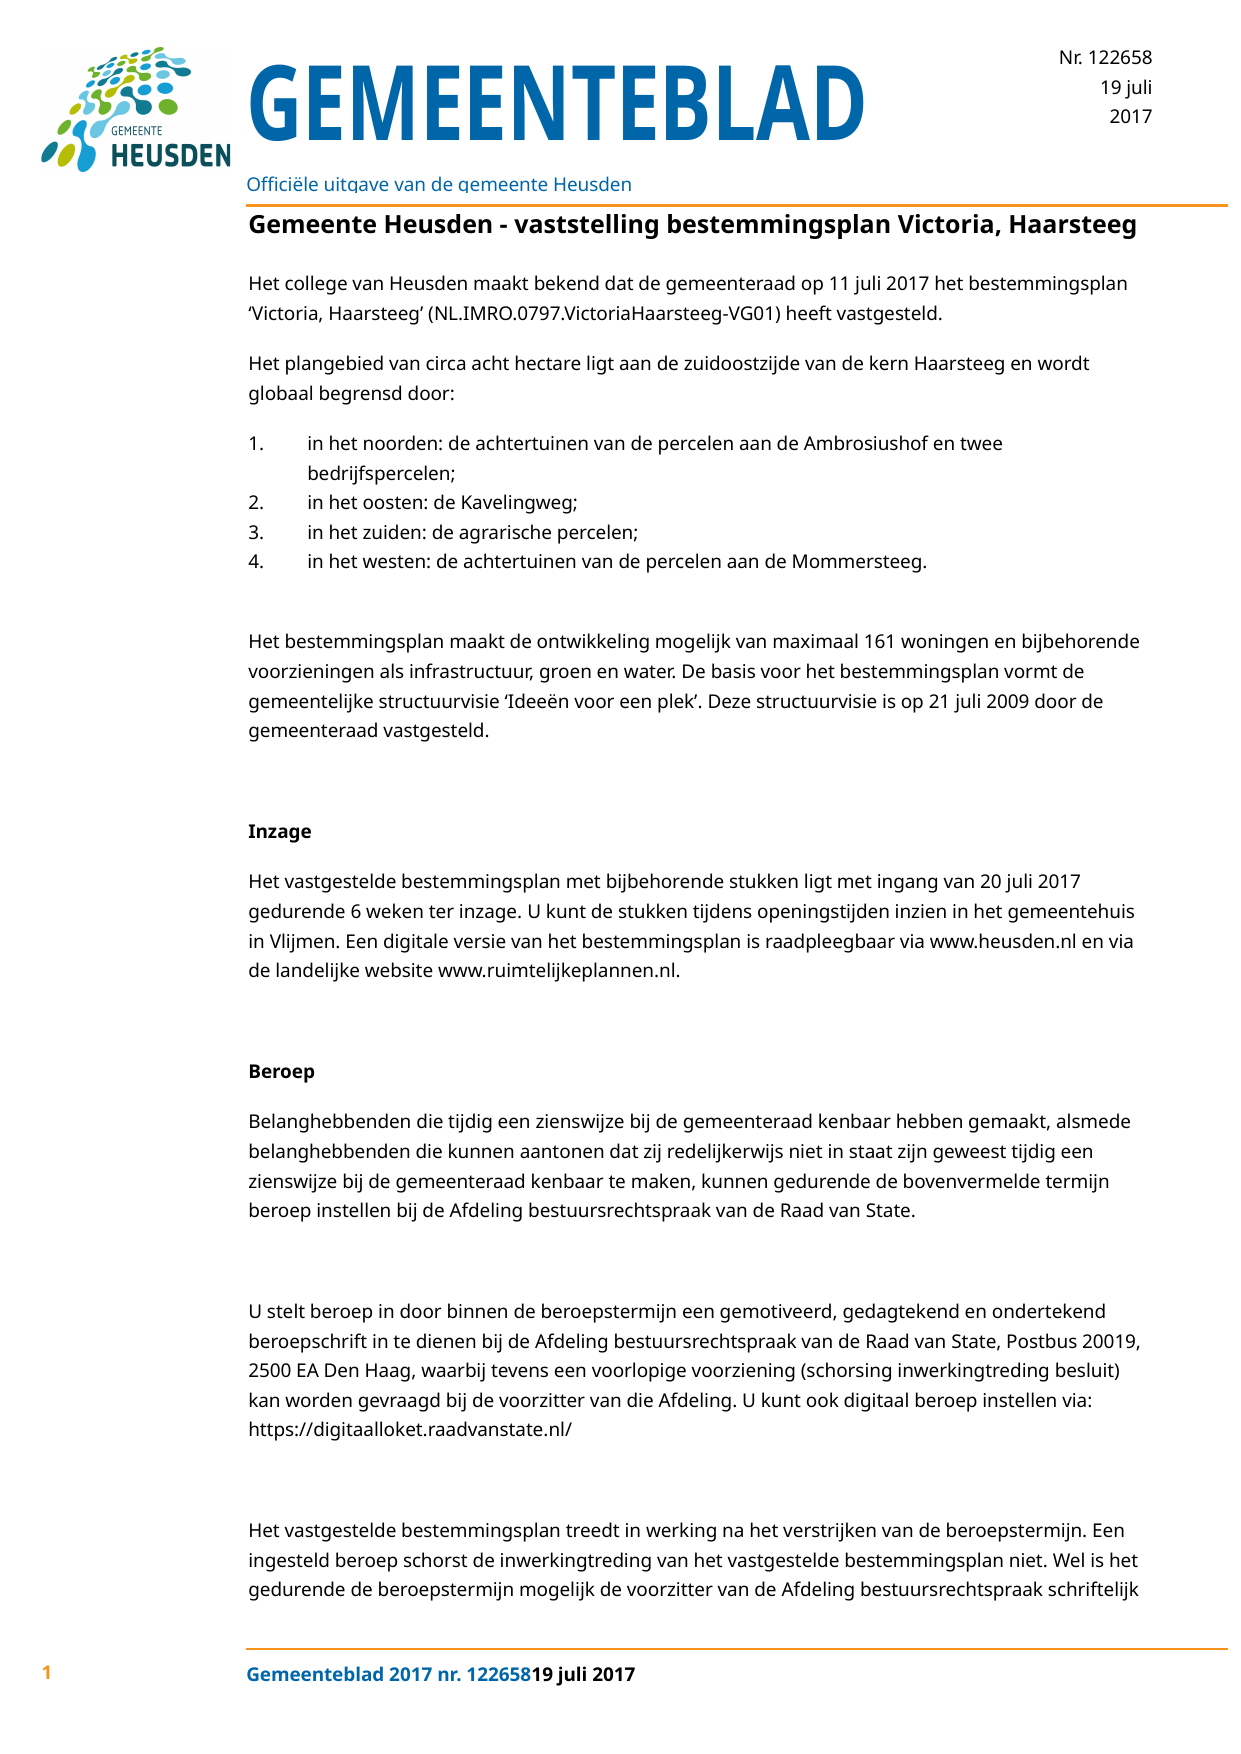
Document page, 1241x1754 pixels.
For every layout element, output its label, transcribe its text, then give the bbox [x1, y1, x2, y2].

list in het zuiden: de agrarische percelen; [248, 519, 1152, 545]
text U stelt beroep in door binnen de beroepstermijn een gemotiveerd, gedagtekend en ondertekend beroepschrift in te dienen bij de Afdeling bestuursrechtspraak van de Raad van State, Postbus 20019, 2500 EA Den Haag, waarbij tevens een voorlopige voorziening (schorsing inwerkingtreding besluit) kan worden gevraagd bij de voorzitter van die Afdeling. U kunt ook digitaal beroep instellen via: https://digitaalloket.raadvanstate.nl/ [248, 1298, 1152, 1442]
list in het westen: de achtertuinen van de percelen aan de Mommersteeg. [248, 549, 1152, 574]
text Beroep [248, 1058, 1152, 1084]
picture [41, 47, 231, 172]
list in het oosten: de Kavelingweg; [248, 489, 1152, 515]
text Het plangebied van circa acht hectare ligt aan de zuidoostzijde van de kern Haarsteeg en wordt globaal begrensd door: [248, 350, 1152, 406]
text Het vastgestelde bestemmingsplan met bijbehorende stukken ligt met ingang van 20 juli 2017 gedurende 6 weken ter inzage. U kunt de stukken tijdens openingstijden inzien in het gemeentehuis in Vlijmen. Een digitale versie van het bestemmingsplan is raadpleegbaar via www.heusden.nl en via de landelijke website www.ruimtelijkeplannen.nl. [248, 869, 1152, 983]
list in het noorden: de achtertuinen van de percelen aan de Ambrosiushof en twee bedrijfspercelen; [248, 430, 1152, 486]
text Het bestemmingsplan maakt de ontwikkeling mogelijk van maximaal 161 woningen en bijbehorende voorzieningen als infrastructuur, groen en water. De basis voor het bestemmingsplan vormt de gemeentelijke structuurvisie ‘Ideeën voor een plek’. Deze structuurvisie is op 21 juli 2009 door de gemeenteraad vastgesteld. [248, 629, 1152, 743]
text Het college van Heusden maakt bekend dat de gemeenteraad op 11 juli 2017 het bestemmingsplan ‘Victoria, Haarsteeg’ (NL.IMRO.0797.VictoriaHaarsteeg-VG01) heeft vastgesteld. [248, 270, 1152, 326]
text Gemeente Heusden - vaststelling bestemmingsplan Victoria, Haarsteeg [248, 207, 1152, 241]
text Inzage [248, 818, 1152, 844]
text Belanghebbenden die tijdig een zienswijze bij de gemeenteraad kenbaar hebben gemaakt, alsmede belanghebbenden die kunnen aantonen dat zij redelijkerwijs niet in staat zijn geweest tijdig een zienswijze bij de gemeenteraad kenbaar te maken, kunnen gedurende de bovenvermelde termijn beroep instellen bij de Afdeling bestuursrechtspraak van de Raad van State. [248, 1109, 1152, 1223]
text Het vastgestelde bestemmingsplan treedt in werking na het verstrijken van de beroepstermijn. Een ingesteld beroep schorst de inwerkingtreding van het vastgestelde bestemmingsplan niet. Wel is het gedurende de beroepstermijn mogelijk de voorzitter van de Afdeling bestuursrechtspraak schriftelijk [248, 1517, 1152, 1602]
